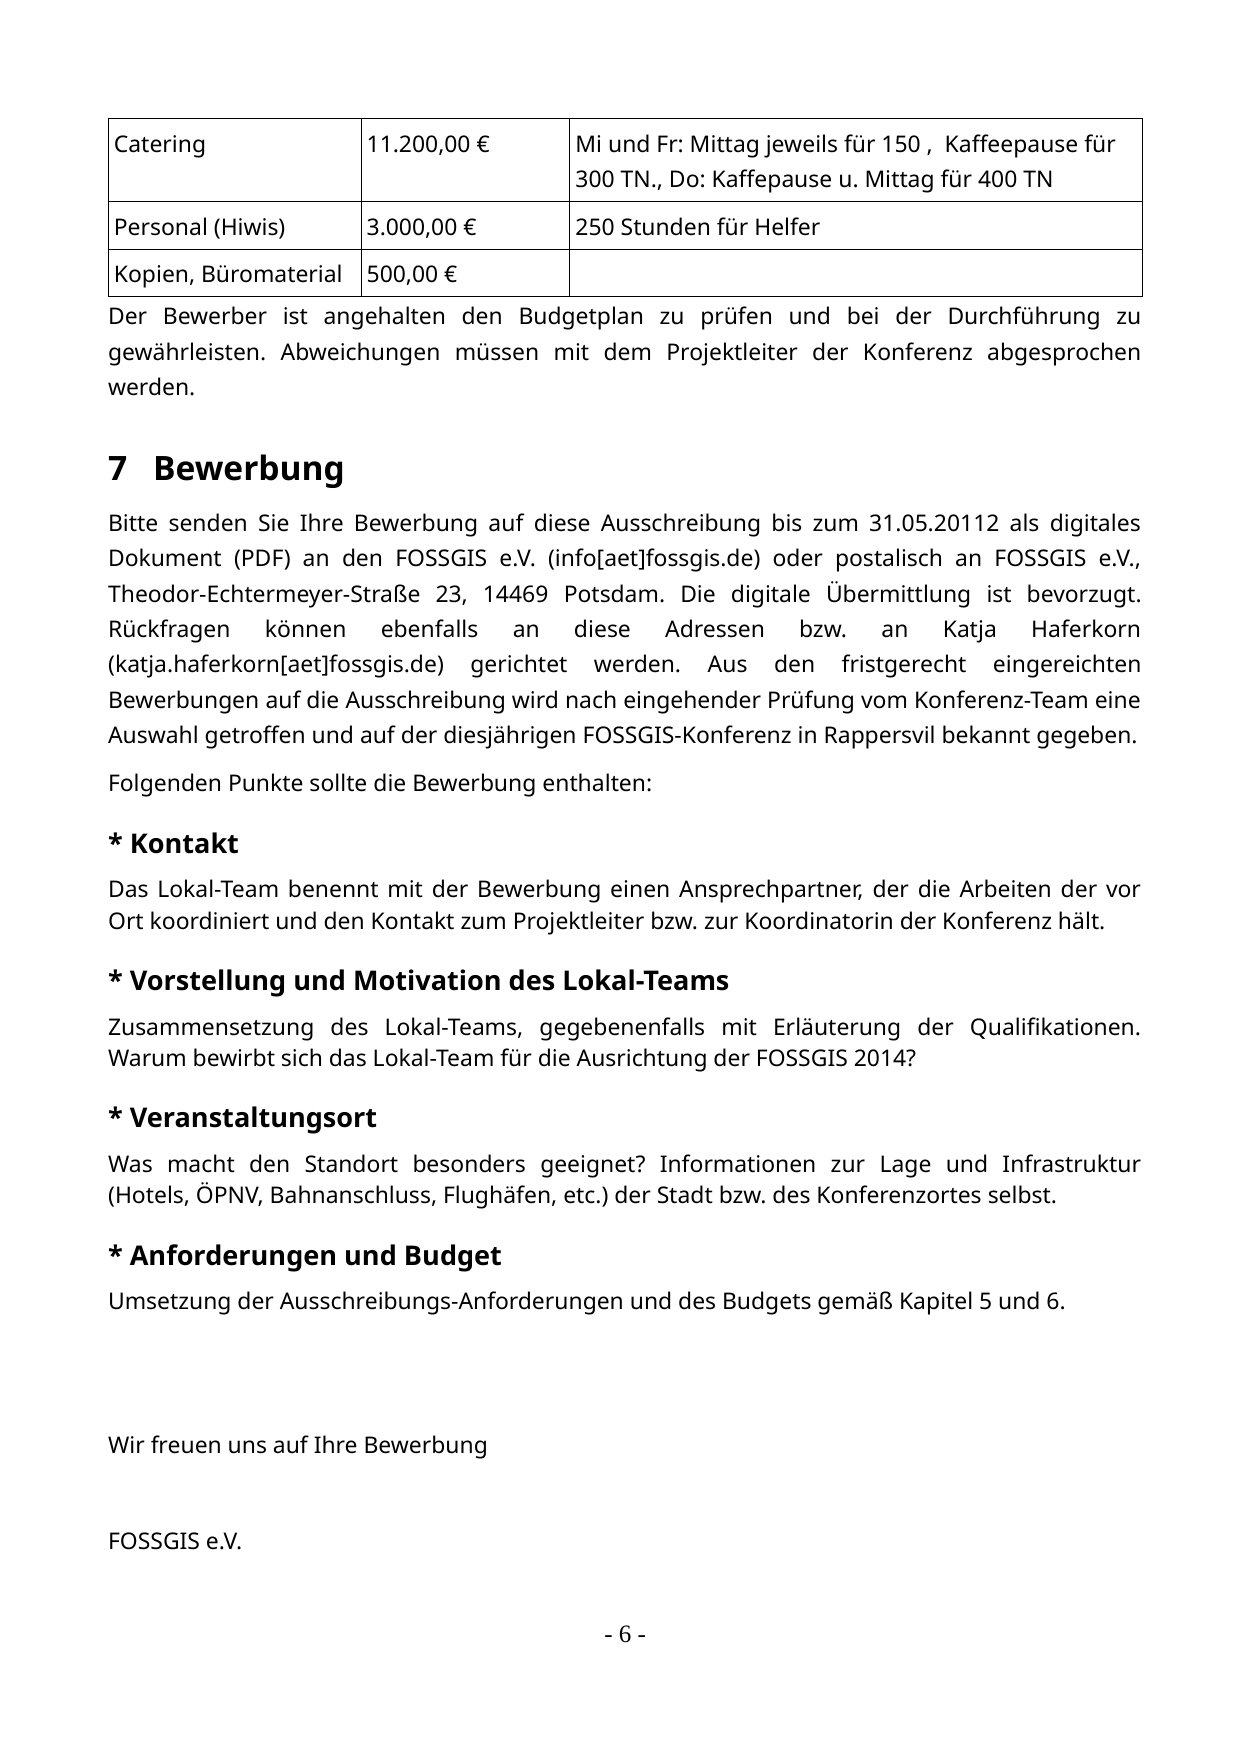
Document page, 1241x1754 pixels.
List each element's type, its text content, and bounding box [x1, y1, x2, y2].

table_cell 3.000,00 € [362, 202, 569, 249]
text Was macht den Standort besonders geeignet? Informationen zur Lage und Infrastruktur (Hotels, ÖPNV, Bahnanschluss, Flughäfen, etc.) der Stadt bzw. des Konferenzortes selbst. [108, 1148, 1142, 1211]
text FOSSGIS e.V. [108, 1521, 1142, 1556]
text Der Bewerber ist angehalten den Budgetplan zu prüfen und bei der Durchführung zu gewährleisten. Abweichungen müssen mit dem Projektleiter der Konferenz abgesprochen werden. [108, 297, 1142, 403]
subtitle Bewerbung [108, 445, 1142, 490]
table_cell Catering [109, 119, 361, 201]
table_cell Mi und Fr: Mittag jeweils für 150 , Kaffeepause für 300 TN., Do: Kaffepause u. Mittag für 400 TN [570, 119, 1142, 201]
subtitle * Vorstellung und Motivation des Lokal-Teams [108, 961, 1142, 998]
text Bitte senden Sie Ihre Bewerbung auf diese Ausschreibung bis zum 31.05.20112 als digitales Dokument (PDF) an den FOSSGIS e.V. (info[aet]fossgis.de) oder postalisch an FOSSGIS e.V., Theodor-Echtermeyer-Straße 23, 14469 Potsdam. Die digitale Übermittlung ist bevorzugt. Rückfragen können ebenfalls an diese Adressen bzw. an Katja Haferkorn (katja.haferkorn[aet]fossgis.de) gerichtet werden. Aus den fristgerecht eingereichten Bewerbungen auf die Ausschreibung wird nach eingehender Prüfung vom Konferenz-Team eine Auswahl getroffen und auf der diesjährigen FOSSGIS-Konferenz in Rappersvil bekannt gegeben. [108, 503, 1142, 751]
text Zusammensetzung des Lokal-Teams, gegebenenfalls mit Erläuterung der Qualifikationen. Warum bewirbt sich das Lokal-Team für die Ausrichtung der FOSSGIS 2014? [108, 1011, 1142, 1073]
table_cell 11.200,00 € [362, 119, 569, 201]
text Wir freuen uns auf Ihre Bewerbung [108, 1425, 1142, 1460]
table_cell 250 Stunden für Helfer [570, 202, 1142, 249]
text Das Lokal-Team benennt mit der Bewerbung einen Ansprechpartner, der die Arbeiten der vor Ort koordiniert und den Kontakt zum Projektleiter bzw. zur Koordinatorin der Konferenz hält. [108, 873, 1142, 936]
table_cell Personal (Hiwis) [109, 202, 361, 249]
table_cell Kopien, Büromaterial [109, 250, 361, 296]
text Folgenden Punkte sollte die Bewerbung enthalten: [108, 763, 1142, 799]
subtitle * Anforderungen und Budget [108, 1236, 1142, 1273]
table_cell [570, 250, 1142, 296]
table_cell 500,00 € [362, 250, 569, 296]
subtitle * Veranstaltungsort [108, 1099, 1142, 1136]
text Umsetzung der Ausschreibungs-Anforderungen und des Budgets gemäß Kapitel 5 und 6. [108, 1285, 1142, 1317]
subtitle * Kontakt [108, 824, 1142, 861]
